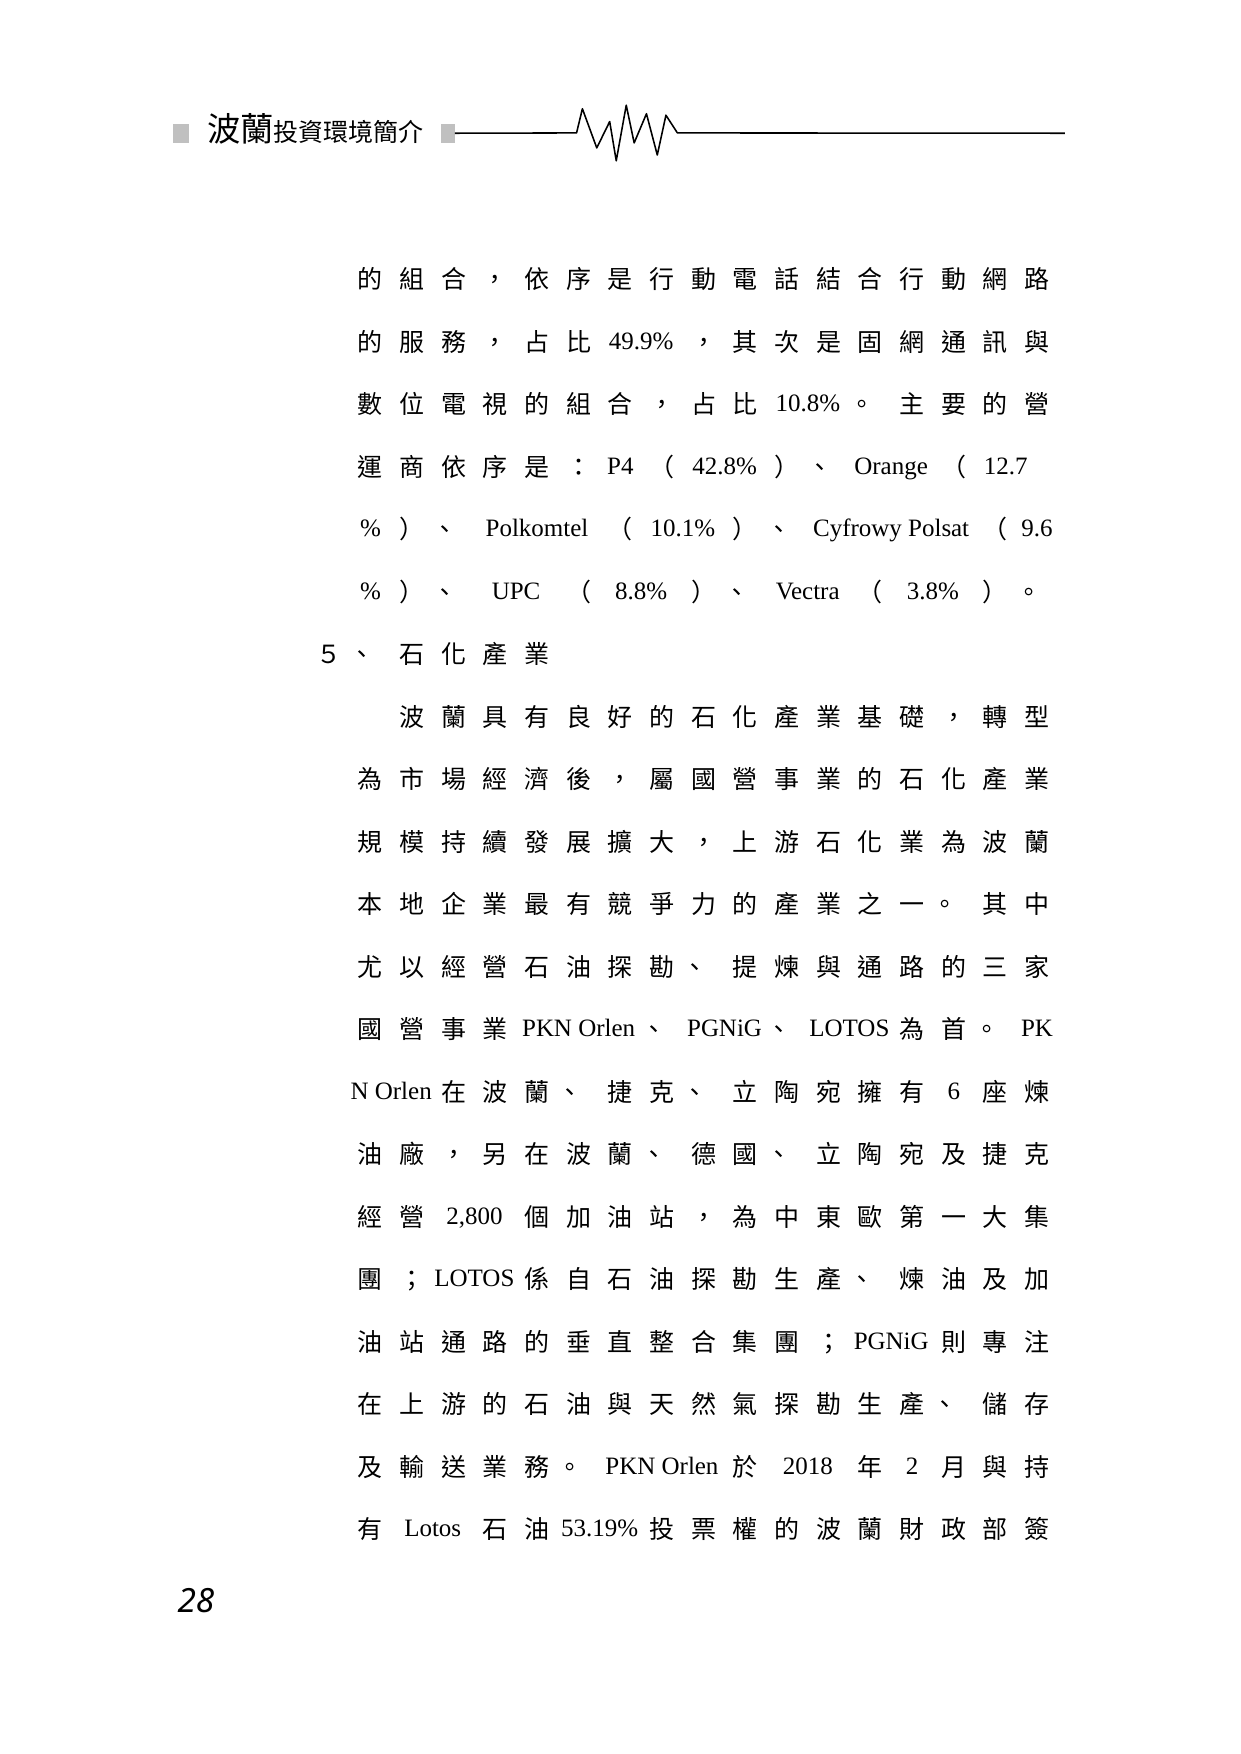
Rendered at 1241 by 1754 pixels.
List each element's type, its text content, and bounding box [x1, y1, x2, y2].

text 波蘭具有良好的石化產業基礎，轉型為市場經濟後，屬國營事業的石化產業規模持續發展擴大，上游石化業為波蘭本地企業最有競爭力的產業之一。其中尤以經營石油探勘、提煉與通路的三家國營事業PKN Orlen、PGNiG、LOTOS為首。PKN Orlen在波蘭、捷克、立陶宛擁有6座煉油廠，另在波蘭、德國、立陶宛及捷克經營2,800個加油站，為中東歐第一大集團；LOTOS係自石油探勘生產、煉油及加油站通路的垂直整合集團；PGNiG則專注在上游的石油與天然氣探勘生產、儲存及輸送業務。PKN Orlen於2018年2月與持有Lotos石油53.19%投票權的波蘭財政部簽 [330, 674, 1058, 1549]
text 的組合，依序是行動電話結合行動網路的服務，占比49.9%，其次是固網通訊與數位電視的組合，占比10.8%。主要的營運商依序是：P4（42.8%）、Orange（12.7%）、Polkomtel（10.1%）、Cyfrowy Polsat（9.6%）、UPC（8.8%）、Vectra（3.8%）。 [330, 236, 1058, 611]
text ５、石化產業 [281, 611, 1058, 674]
